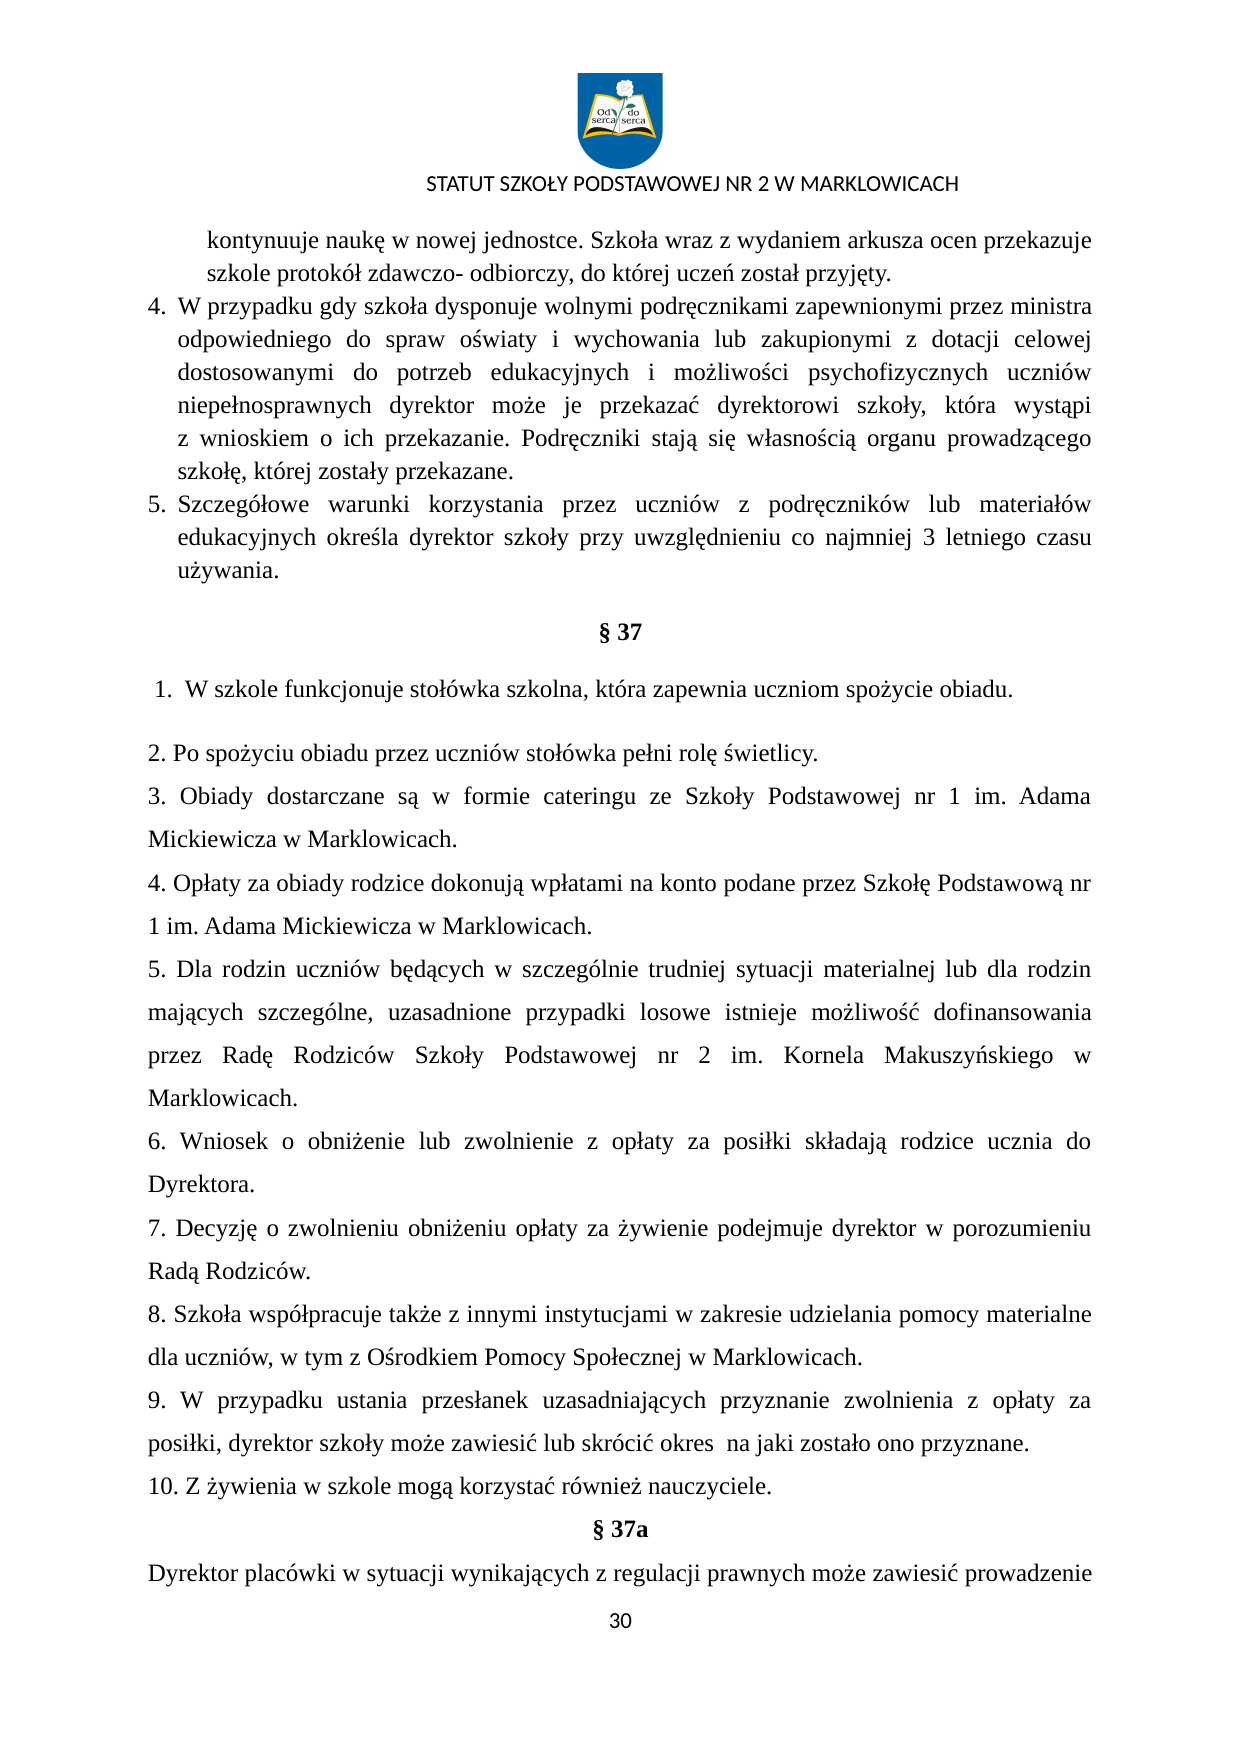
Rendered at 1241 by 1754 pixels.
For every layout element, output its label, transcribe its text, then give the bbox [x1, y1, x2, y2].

list 10. Z żywienia w szkole mogą korzystać również nauczyciele. [148, 1471, 1093, 1500]
list W przypadku gdy szkoła dysponuje wolnymi podręcznikami zapewnionymi przez ministra odpowiedniego do spraw oświaty i wychowania lub zakupionymi z dotacji celowej dostosowanymi do potrzeb edukacyjnych i możliwości psychofizycznych uczniów niepełnosprawnych dyrektor może je przekazać dyrektorowi szkoły, która wystąpi z wnioskiem o ich przekazanie. Podręczniki stają się własnością organu prowadzącego szkołę, której zostały przekazane. [148, 291, 1093, 485]
list 8. Szkoła współpracuje także z innymi instytucjami w zakresie udzielania pomocy materialne dla uczniów, w tym z Ośrodkiem Pomocy Społecznej w Marklowicach. [148, 1299, 1093, 1371]
text 1. W szkole funkcjonuje stołówka szkolna, która zapewnia uczniom spożycie obiadu. [148, 674, 1093, 703]
list 6. Wniosek o obniżenie lub zwolnienie z opłaty za posiłki składają rodzice ucznia do Dyrektora. [148, 1126, 1093, 1198]
list 3. Obiady dostarczane są w formie cateringu ze Szkoły Podstawowej nr 1 im. Adama Mickiewicza w Marklowicach. [148, 781, 1093, 853]
list 7. Decyzję o zwolnieniu obniżeniu opłaty za żywienie podejmuje dyrektor w porozumieniu Radą Rodziców. [148, 1213, 1093, 1284]
list § 37 [148, 617, 1093, 646]
list 5. Dla rodzin uczniów będących w szczególnie trudniej sytuacji materialnej lub dla rodzin mających szczególne, uzasadnione przypadki losowe istnieje możliwość dofinansowania przez Radę Rodziców Szkoły Podstawowej nr 2 im. Kornela Makuszyńskiego w Marklowicach. [148, 954, 1093, 1112]
list § 37a [148, 1514, 1093, 1543]
text kontynuuje naukę w nowej jednostce. Szkoła wraz z wydaniem arkusza ocen przekazuje szkole protokół zdawczo- odbiorczy, do której uczeń został przyjęty. [177, 225, 1093, 287]
list 9. W przypadku ustania przesłanek uzasadniających przyznanie zwolnienia z opłaty za posiłki, dyrektor szkoły może zawiesić lub skrócić okres na jaki zostało ono przyznane. [148, 1385, 1093, 1457]
list 4. Opłaty za obiady rodzice dokonują wpłatami na konto podane przez Szkołę Podstawową nr 1 im. Adama Mickiewicza w Marklowicach. [148, 868, 1093, 939]
list 2. Po spożyciu obiadu przez uczniów stołówka pełni rolę świetlicy. [148, 738, 1093, 767]
text Dyrektor placówki w sytuacji wynikających z regulacji prawnych może zawiesić prowadzenie [148, 1558, 1093, 1586]
list Szczegółowe warunki korzystania przez uczniów z podręczników lub materiałów edukacyjnych określa dyrektor szkoły przy uwzględnieniu co najmniej 3 letniego czasu używania. [148, 489, 1093, 584]
